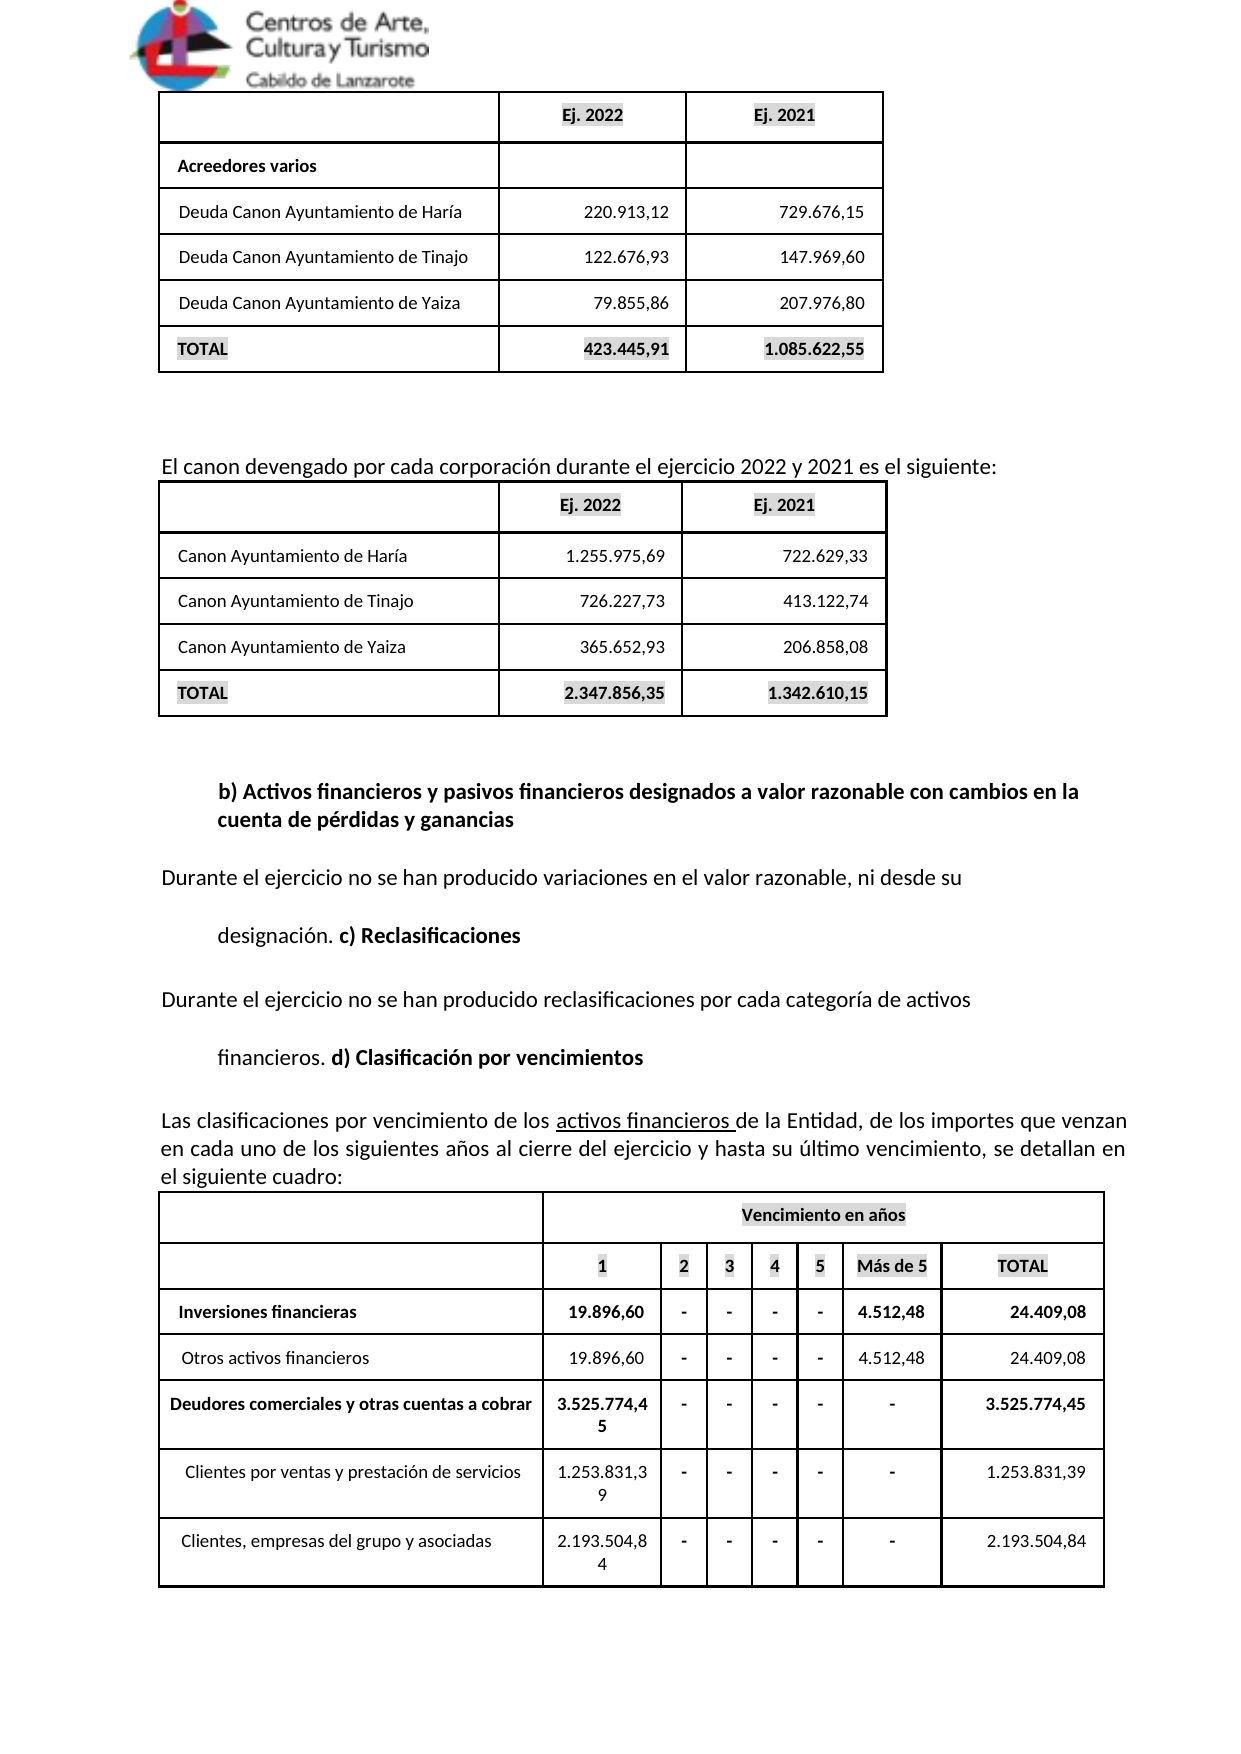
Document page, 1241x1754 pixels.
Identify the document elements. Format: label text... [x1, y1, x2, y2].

table_cell 1.253.831,39 [943, 1450, 1103, 1517]
table_cell - [799, 1381, 842, 1448]
table_cell - [799, 1519, 842, 1585]
table_cell Canon Ayuntamiento de Yaiza [160, 625, 498, 669]
table_cell TOTAL [160, 327, 498, 371]
table_cell 1.342.610,15 [683, 671, 885, 715]
table_cell - [753, 1519, 796, 1585]
table_cell TOTAL [160, 671, 498, 715]
table_cell - [753, 1290, 796, 1333]
table_cell 3 [708, 1244, 751, 1287]
table_header Ej. 2022 [500, 483, 681, 531]
table_cell 122.676,93 [500, 235, 685, 279]
table_cell 207.976,80 [687, 281, 882, 325]
table_cell 1 [544, 1244, 660, 1287]
table_cell - [753, 1450, 796, 1517]
table_header [160, 1193, 542, 1242]
table_cell - [844, 1381, 940, 1448]
table_cell Clientes por ventas y prestación de servicios [160, 1450, 542, 1517]
table_header Ej. 2022 [500, 93, 685, 141]
table_cell 2.347.856,35 [500, 671, 681, 715]
table_cell 413.122,74 [683, 579, 885, 623]
table_cell - [753, 1335, 796, 1379]
table_cell - [662, 1381, 706, 1448]
table_cell - [708, 1519, 751, 1585]
text b) Activos financieros y pasivos financieros designados a valor razonable con cambios en la cuenta de pérdidas y ganancias [217, 777, 1127, 833]
table_cell 722.629,33 [683, 534, 885, 577]
table_cell 3.525.774,45 [943, 1381, 1103, 1448]
table_cell 729.676,15 [687, 189, 882, 233]
table_cell - [799, 1290, 842, 1333]
table_cell 19.896,60 [544, 1290, 660, 1333]
table_cell 5 [799, 1244, 842, 1287]
table_cell 2 [662, 1244, 706, 1287]
table_cell 1.255.975,69 [500, 534, 681, 577]
table_cell - [753, 1381, 796, 1448]
table_cell Canon Ayuntamiento de Tinajo [160, 579, 498, 623]
text Durante el ejercicio no se han producido variaciones en el valor razonable, ni desde su designación. c) Reclasificaciones [161, 863, 1084, 949]
table_cell - [844, 1450, 940, 1517]
table_cell - [708, 1290, 751, 1333]
table_cell 206.858,08 [683, 625, 885, 669]
table_cell 1.085.622,55 [687, 327, 882, 371]
table_cell Canon Ayuntamiento de Haría [160, 534, 498, 577]
table_cell - [708, 1335, 751, 1379]
table_cell - [662, 1519, 706, 1585]
table_cell 2.193.504,84 [544, 1519, 660, 1585]
table_cell 1.253.831,39 [544, 1450, 660, 1517]
table_cell Deuda Canon Ayuntamiento de Haría [160, 189, 498, 233]
table_cell - [662, 1335, 706, 1379]
table_cell [500, 144, 685, 187]
table_cell Deuda Canon Ayuntamiento de Tinajo [160, 235, 498, 279]
table_cell Inversiones financieras [160, 1290, 542, 1333]
table_cell Clientes, empresas del grupo y asociadas [160, 1519, 542, 1585]
table_cell 423.445,91 [500, 327, 685, 371]
table_cell - [662, 1450, 706, 1517]
picture [128, 0, 429, 91]
table_cell Más de 5 [844, 1244, 940, 1287]
text Durante el ejercicio no se han producido reclasificaciones por cada categoría de activos financieros. d) Clasificación por vencimientos [161, 985, 1085, 1071]
table_cell 4.512,48 [844, 1335, 940, 1379]
text El canon devengado por cada corporación durante el ejercicio 2022 y 2021 es el siguiente: [161, 452, 1183, 480]
table_cell 365.652,93 [500, 625, 681, 669]
table_cell Otros activos financieros [160, 1335, 542, 1379]
table_cell [160, 1244, 542, 1287]
table_cell 24.409,08 [943, 1335, 1103, 1379]
table_header [160, 93, 498, 141]
table_cell 726.227,73 [500, 579, 681, 623]
table_header Vencimiento en años [544, 1193, 1103, 1242]
table_cell [687, 144, 882, 187]
table_cell TOTAL [943, 1244, 1103, 1287]
table_cell 3.525.774,45 [544, 1381, 660, 1448]
table_header Ej. 2021 [683, 483, 885, 531]
table_cell - [708, 1450, 751, 1517]
table_cell Deuda Canon Ayuntamiento de Yaiza [160, 281, 498, 325]
table_cell 147.969,60 [687, 235, 882, 279]
table_header Ej. 2021 [687, 93, 882, 141]
table_cell 2.193.504,84 [943, 1519, 1103, 1585]
table_cell - [708, 1381, 751, 1448]
table_cell 220.913,12 [500, 189, 685, 233]
table_cell - [799, 1335, 842, 1379]
table_cell - [662, 1290, 706, 1333]
table_cell 79.855,86 [500, 281, 685, 325]
table_cell - [799, 1450, 842, 1517]
table_header [160, 483, 498, 531]
table_cell Acreedores varios [160, 144, 498, 187]
table_cell 4 [753, 1244, 796, 1287]
text Las clasificaciones por vencimiento de los activos financieros de la Entidad, de los importes que venzan en cada uno de los siguientes años al cierre del ejercicio y hasta su último vencimiento, se detallan en el siguiente cuadro: [160, 1106, 1128, 1191]
table_cell 19.896,60 [544, 1335, 660, 1379]
table_cell 4.512,48 [844, 1290, 940, 1333]
table_cell 24.409,08 [943, 1290, 1103, 1333]
table_cell Deudores comerciales y otras cuentas a cobrar [160, 1381, 542, 1448]
table_cell - [844, 1519, 940, 1585]
